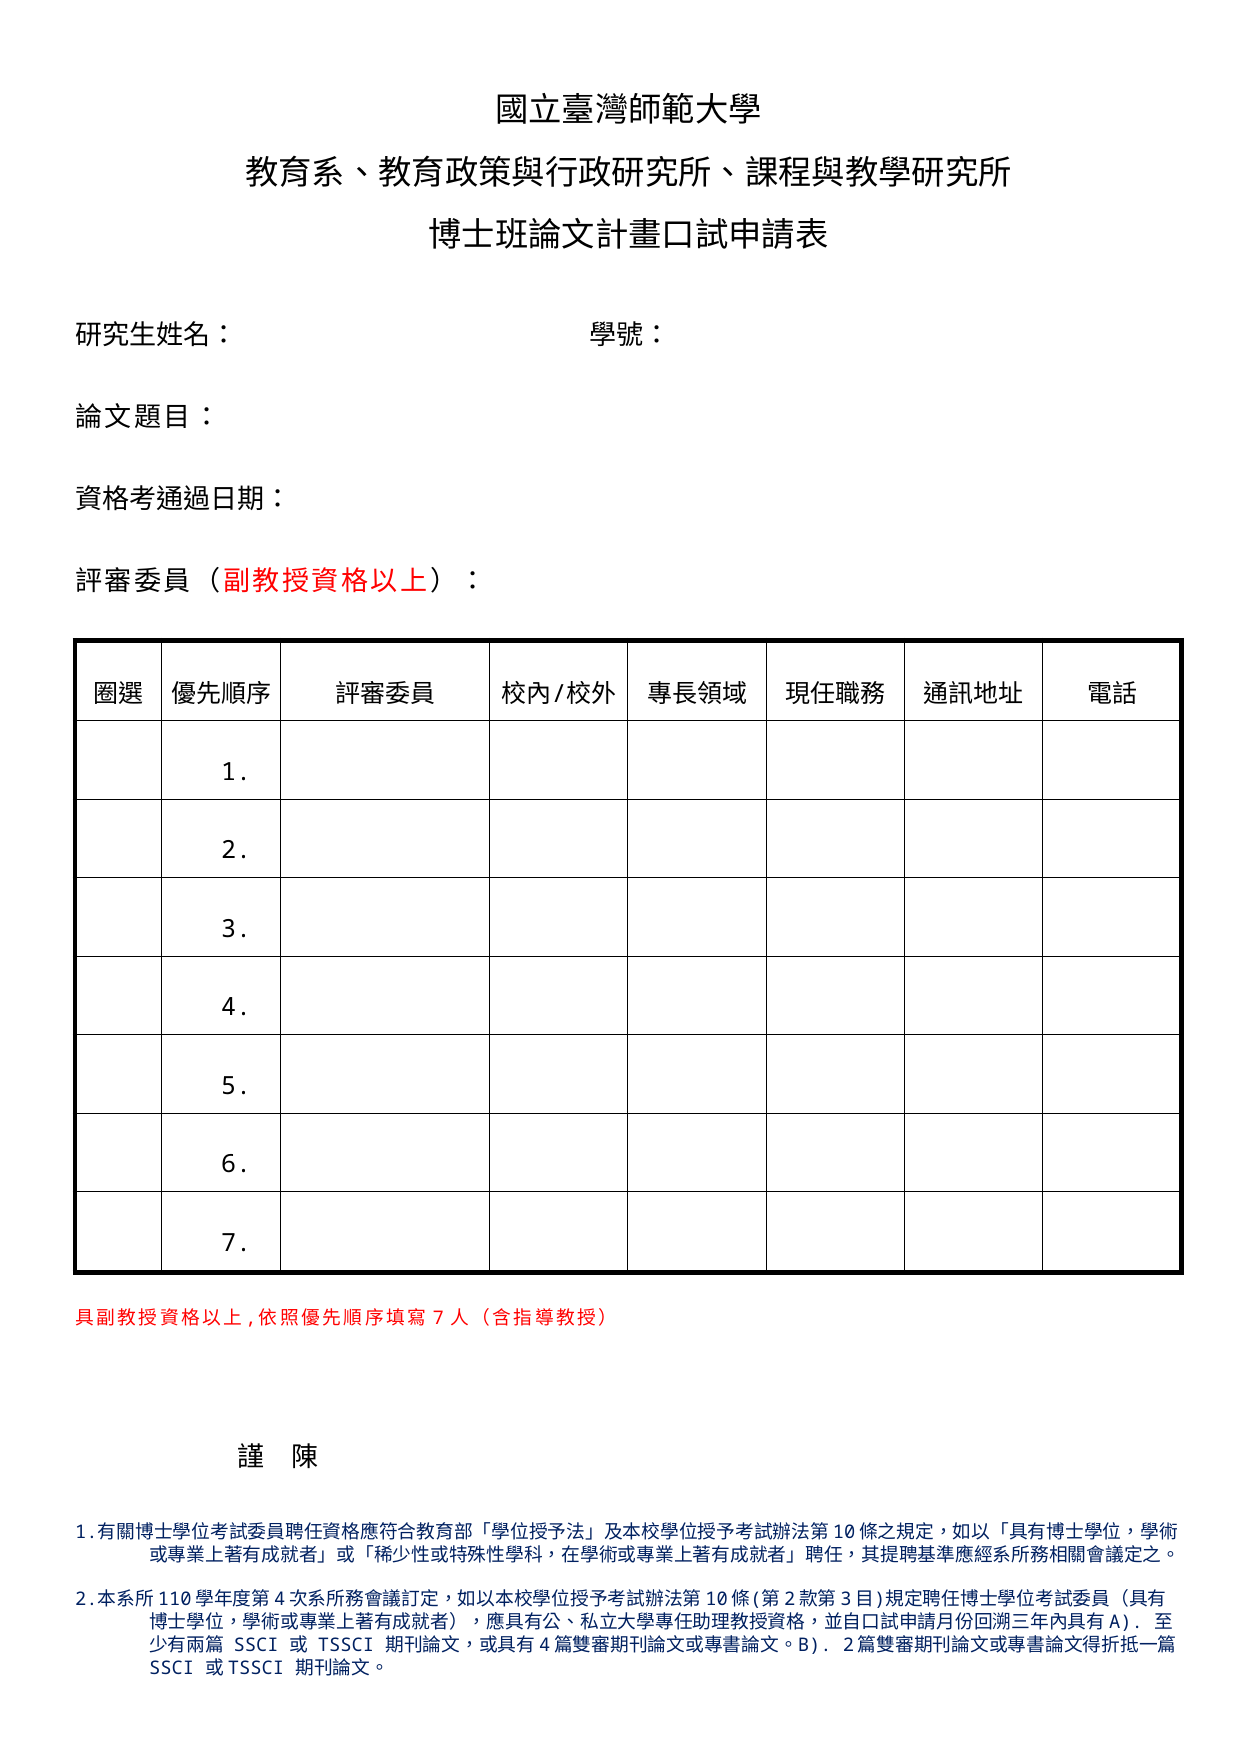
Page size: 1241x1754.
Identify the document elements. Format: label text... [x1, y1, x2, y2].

table_cell [281, 957, 489, 1034]
table_header 評審委員 [281, 643, 489, 720]
text 具副教授資格以上,依照優先順序填寫7人（含指導教授） [75, 1275, 1181, 1337]
table_cell [767, 1114, 904, 1191]
text 評審委員（副教授資格以上）： [75, 537, 1181, 599]
table_cell [162, 1192, 280, 1270]
table_cell [628, 1192, 766, 1270]
table_cell [767, 1035, 904, 1113]
table_cell [490, 1192, 627, 1270]
table_header 現任職務 [767, 643, 904, 720]
table_cell [281, 800, 489, 877]
table_cell [905, 878, 1042, 956]
table_cell [281, 1192, 489, 1270]
text 資格考通過日期： [75, 455, 1181, 517]
table_cell [281, 721, 489, 798]
table_cell [1043, 957, 1179, 1034]
text 教育系、教育政策與行政研究所、課程與教學研究所 [75, 128, 1181, 191]
table_header 校內/校外 [490, 643, 627, 720]
table_cell [1043, 1114, 1179, 1191]
table_cell [162, 957, 280, 1034]
table_cell [905, 721, 1042, 798]
table_cell [490, 878, 627, 956]
table_cell [490, 1114, 627, 1191]
table_cell [1043, 1192, 1179, 1270]
table_cell [628, 957, 766, 1034]
table_cell [628, 878, 766, 956]
table_header 通訊地址 [905, 643, 1042, 720]
table_cell [905, 1192, 1042, 1270]
table_cell [162, 878, 280, 956]
table_cell [490, 957, 627, 1034]
table_cell [905, 800, 1042, 877]
table_cell [162, 721, 280, 798]
table_cell [490, 800, 627, 877]
table_cell [77, 957, 161, 1034]
table_cell [628, 1114, 766, 1191]
table_cell [162, 1035, 280, 1113]
table_header 專長領域 [628, 643, 766, 720]
text 謹 陳 [75, 1413, 1181, 1476]
table_cell [77, 878, 161, 956]
table_cell [767, 878, 904, 956]
table_cell [628, 800, 766, 877]
table_header 電話 [1043, 643, 1179, 720]
text 博士班論文計畫口試申請表 [75, 191, 1181, 253]
table_cell [1043, 1035, 1179, 1113]
table_cell [628, 1035, 766, 1113]
table_cell [77, 1114, 161, 1191]
table_header 圈選 [77, 643, 161, 720]
table_cell [905, 1114, 1042, 1191]
table_cell [162, 800, 280, 877]
table_cell [77, 721, 161, 798]
text 國立臺灣師範大學 [75, 66, 1181, 128]
table_cell [905, 1035, 1042, 1113]
table_cell [281, 878, 489, 956]
table_cell [77, 800, 161, 877]
table_cell [490, 721, 627, 798]
table_cell [281, 1114, 489, 1191]
table_header 優先順序 [162, 643, 280, 720]
table_cell [1043, 878, 1179, 956]
text 論文題目： [75, 373, 1181, 435]
table_cell [1043, 800, 1179, 877]
table_cell [767, 721, 904, 798]
table_cell [767, 957, 904, 1034]
table_cell [490, 1035, 627, 1113]
table_cell [767, 800, 904, 877]
table_cell [281, 1035, 489, 1113]
table_cell [77, 1035, 161, 1113]
table_cell [767, 1192, 904, 1270]
table_cell [77, 1192, 161, 1270]
table_cell [628, 721, 766, 798]
text 研究生姓名： 學號： [75, 291, 1181, 353]
table_cell [905, 957, 1042, 1034]
table_cell [1043, 721, 1179, 798]
table_cell [162, 1114, 280, 1191]
